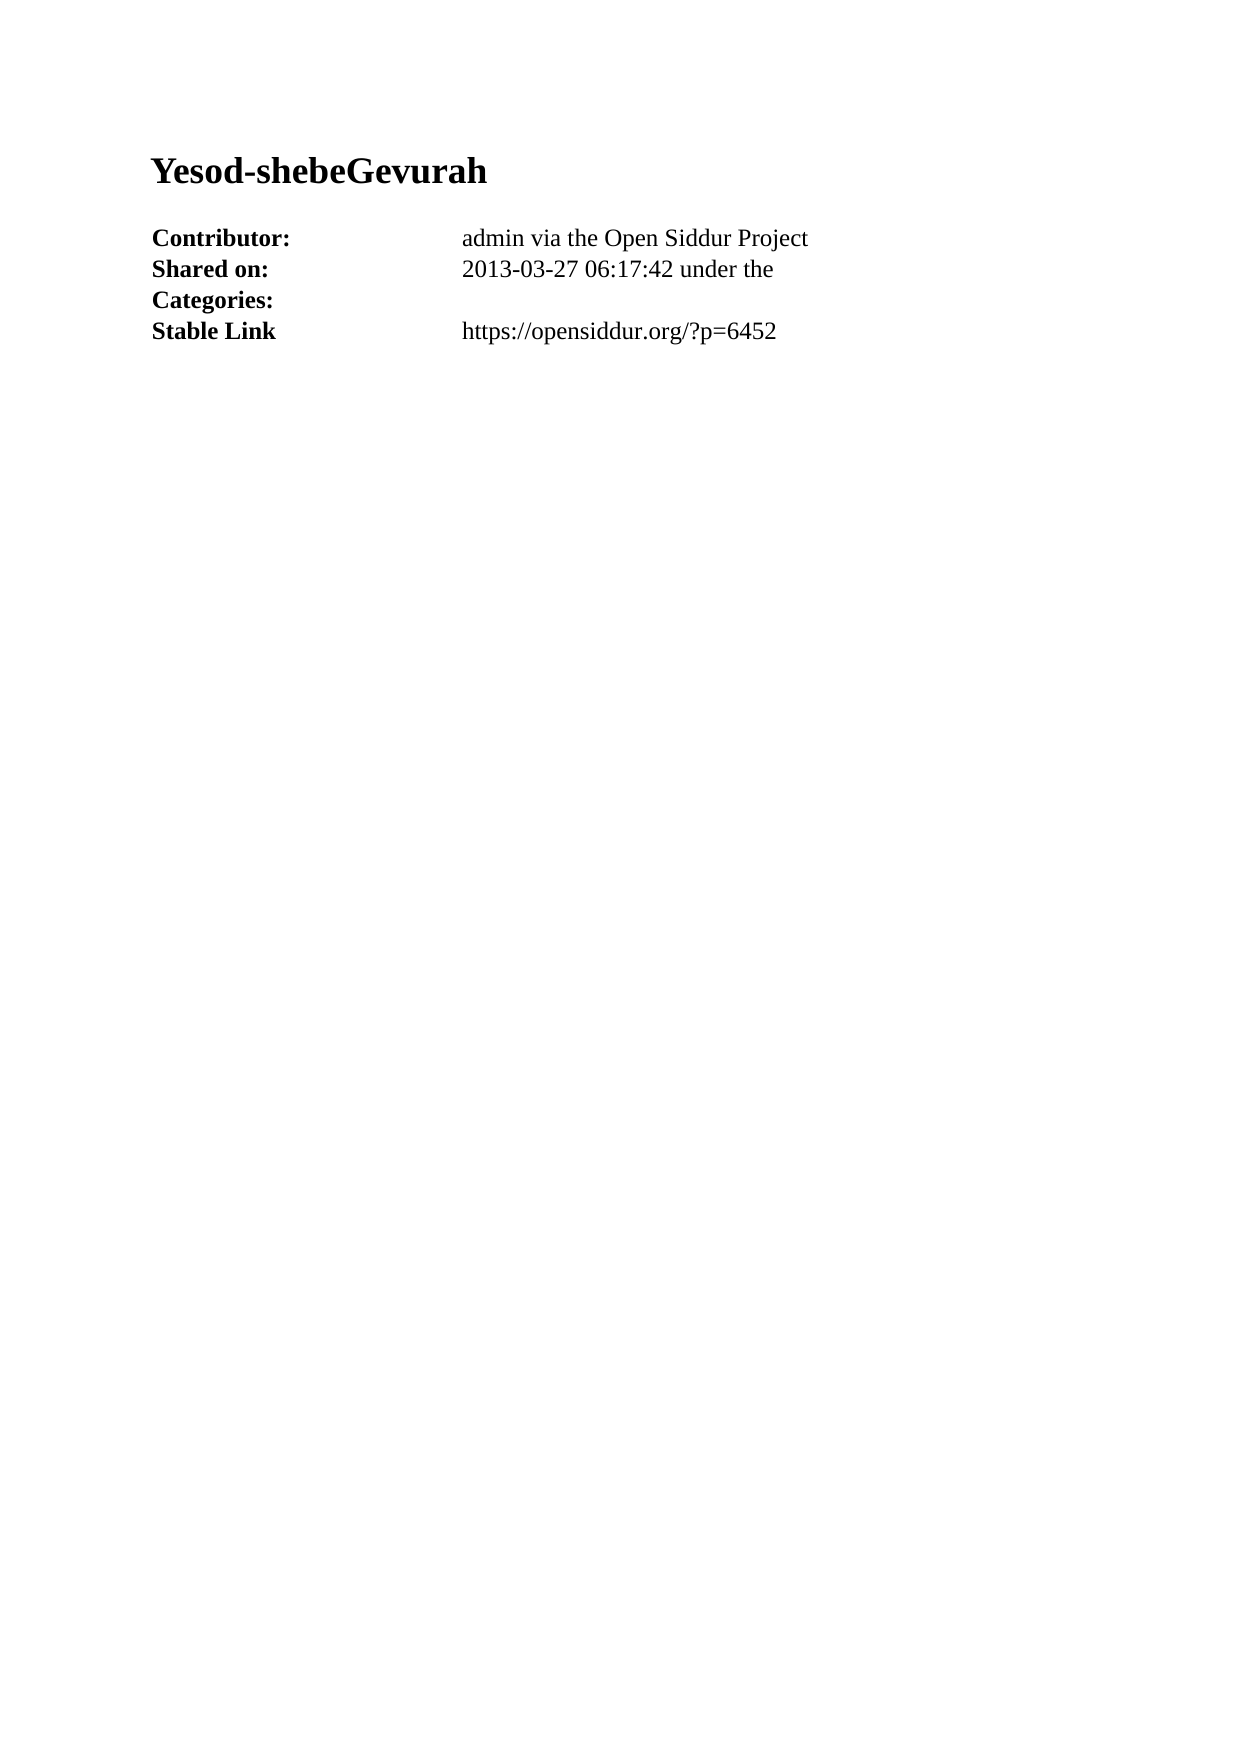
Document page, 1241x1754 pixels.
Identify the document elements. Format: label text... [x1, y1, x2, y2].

table_cell Categories: [150, 284, 460, 315]
table_cell Stable Link [150, 315, 460, 346]
table_cell [460, 284, 1090, 315]
table_cell Shared on: [150, 254, 460, 284]
table_header admin via the Open Siddur Project [460, 223, 1090, 253]
table_cell https://opensiddur.org/?p=6452 [460, 315, 1090, 346]
table_cell 2013-03-27 06:17:42 under the [460, 254, 1090, 284]
subtitle Yesod-shebeGevurah [150, 150, 1090, 192]
table_header Contributor: [150, 223, 460, 253]
